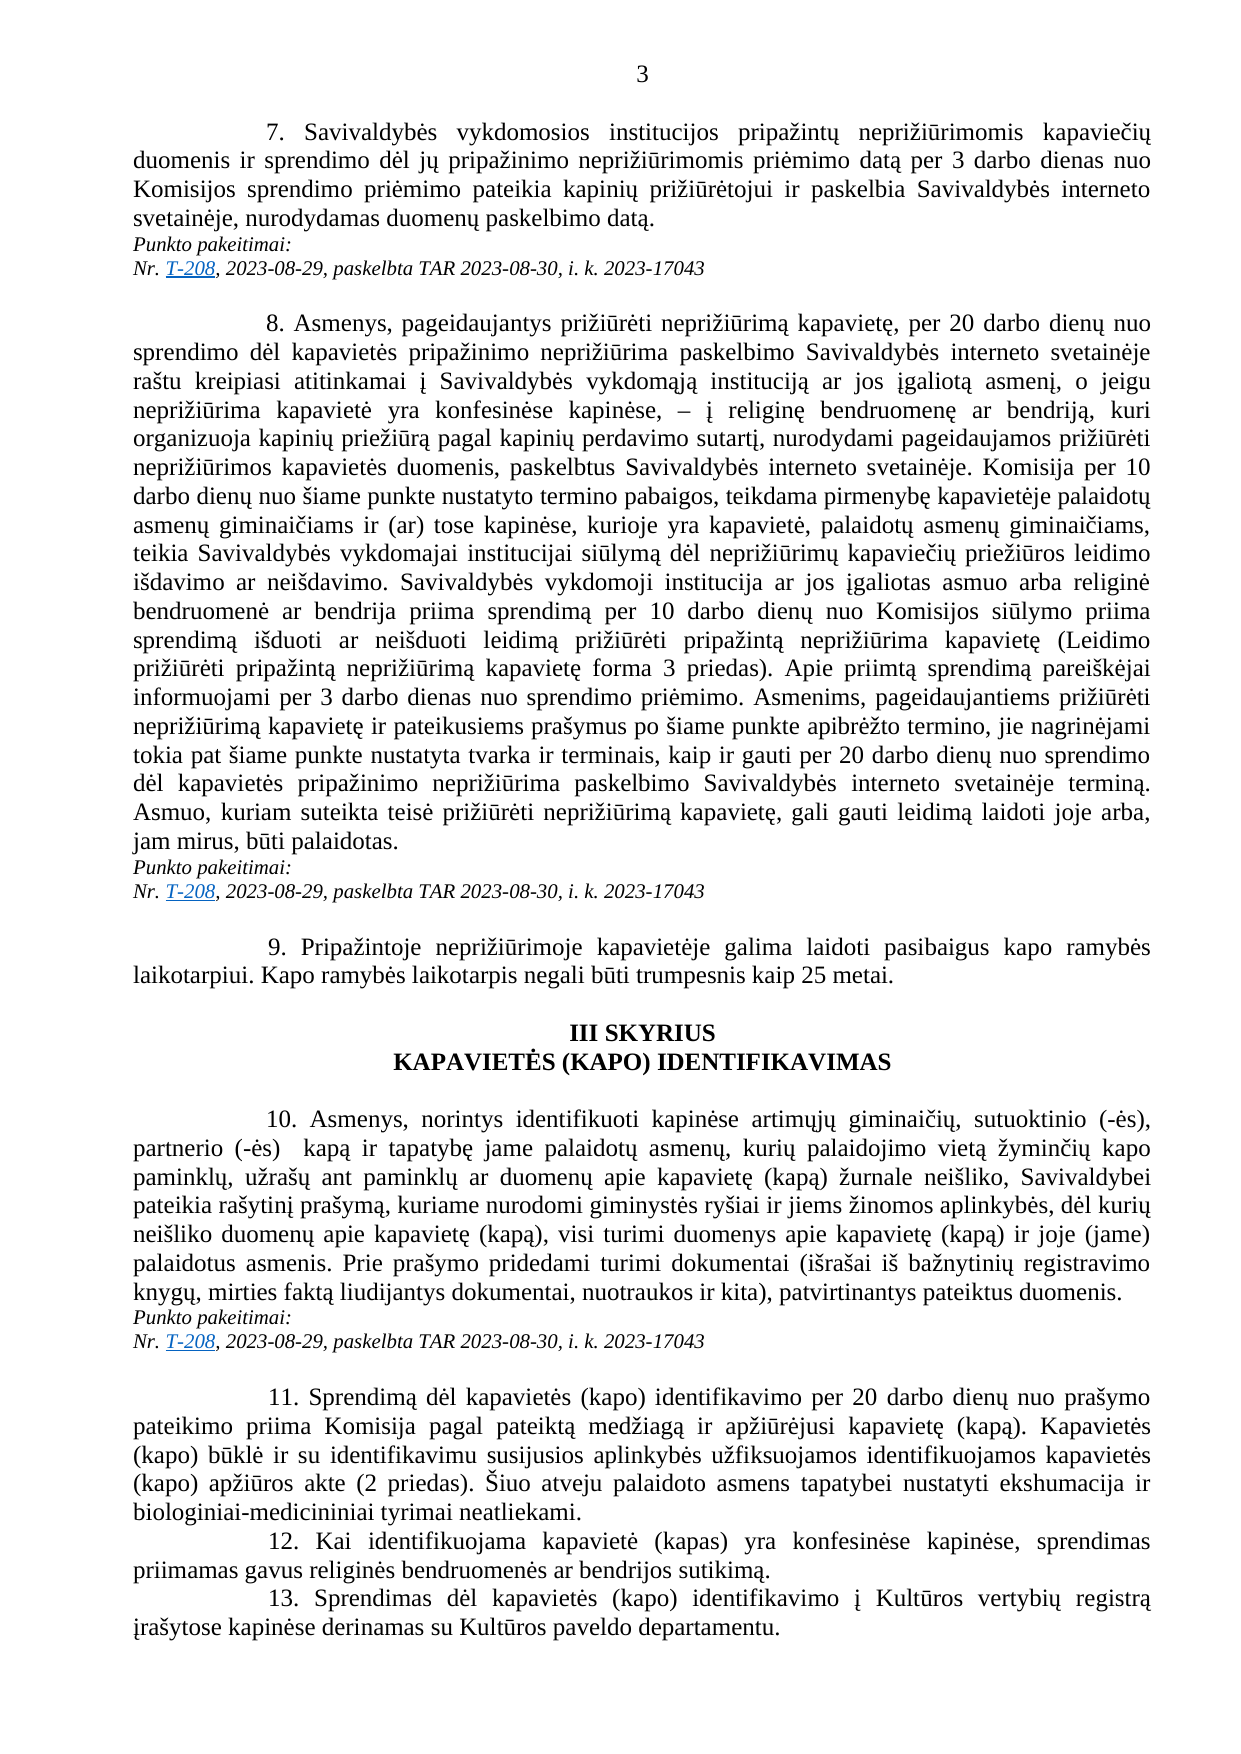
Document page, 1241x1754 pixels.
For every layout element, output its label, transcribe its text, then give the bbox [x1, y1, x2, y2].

text Punkto pakeitimai: [133, 855, 1152, 879]
text Nr. T-208, 2023-08-29, paskelbta TAR 2023-08-30, i. k. 2023-17043 [133, 1329, 1152, 1353]
text 7. Savivaldybės vykdomosios institucijos pripažintų neprižiūrimomis kapaviečių duomenis ir sprendimo dėl jų pripažinimo neprižiūrimomis priėmimo datą per 3 darbo dienas nuo Komisijos sprendimo priėmimo pateikia kapinių prižiūrėtojui ir paskelbia Savivaldybės interneto svetainėje, nurodydamas duomenų paskelbimo datą. [133, 117, 1152, 232]
text Punkto pakeitimai: [133, 1305, 1152, 1329]
text 10. Asmenys, norintys identifikuoti kapinėse artimųjų giminaičių, sutuoktinio (-ės), partnerio (-ės) kapą ir tapatybę jame palaidotų asmenų, kurių palaidojimo vietą žyminčių kapo paminklų, užrašų ant paminklų ar duomenų apie kapavietę (kapą) žurnale neišliko, Savivaldybei pateikia rašytinį prašymą, kuriame nurodomi giminystės ryšiai ir jiems žinomos aplinkybės, dėl kurių neišliko duomenų apie kapavietę (kapą), visi turimi duomenys apie kapavietę (kapą) ir joje (jame) palaidotus asmenis. Prie prašymo pridedami turimi dokumentai (išrašai iš bažnytinių registravimo knygų, mirties faktą liudijantys dokumentai, nuotraukos ir kita), patvirtinantys pateiktus duomenis. [133, 1104, 1152, 1305]
text KAPAVIETĖS (KAPO) IDENTIFIKAVIMAS [133, 1047, 1152, 1075]
text Nr. T-208, 2023-08-29, paskelbta TAR 2023-08-30, i. k. 2023-17043 [133, 879, 1152, 903]
text 9. Pripažintoje neprižiūrimoje kapavietėje galima laidoti pasibaigus kapo ramybės laikotarpiui. Kapo ramybės laikotarpis negali būti trumpesnis kaip 25 metai. [133, 932, 1152, 989]
text 12. Kai identifikuojama kapavietė (kapas) yra konfesinėse kapinėse, sprendimas priimamas gavus religinės bendruomenės ar bendrijos sutikimą. [133, 1526, 1152, 1583]
text Nr. T-208, 2023-08-29, paskelbta TAR 2023-08-30, i. k. 2023-17043 [133, 256, 1152, 280]
text 11. Sprendimą dėl kapavietės (kapo) identifikavimo per 20 darbo dienų nuo prašymo pateikimo priima Komisija pagal pateiktą medžiagą ir apžiūrėjusi kapavietę (kapą). Kapavietės (kapo) būklė ir su identifikavimu susijusios aplinkybės užfiksuojamos identifikuojamos kapavietės (kapo) apžiūros akte (2 priedas). Šiuo atveju palaidoto asmens tapatybei nustatyti ekshumacija ir biologiniai-medicininiai tyrimai neatliekami. [133, 1382, 1152, 1526]
text Punkto pakeitimai: [133, 232, 1152, 256]
text 13. Sprendimas dėl kapavietės (kapo) identifikavimo į Kultūros vertybių registrą įrašytose kapinėse derinamas su Kultūros paveldo departamentu. [133, 1583, 1152, 1641]
text 8. Asmenys, pageidaujantys prižiūrėti neprižiūrimą kapavietę, per 20 darbo dienų nuo sprendimo dėl kapavietės pripažinimo neprižiūrima paskelbimo Savivaldybės interneto svetainėje raštu kreipiasi atitinkamai į Savivaldybės vykdomąją instituciją ar jos įgaliotą asmenį, o jeigu neprižiūrima kapavietė yra konfesinėse kapinėse, – į religinę bendruomenę ar bendriją, kuri organizuoja kapinių priežiūrą pagal kapinių perdavimo sutartį, nurodydami pageidaujamos prižiūrėti neprižiūrimos kapavietės duomenis, paskelbtus Savivaldybės interneto svetainėje. Komisija per 10 darbo dienų nuo šiame punkte nustatyto termino pabaigos, teikdama pirmenybę kapavietėje palaidotų asmenų giminaičiams ir (ar) tose kapinėse, kurioje yra kapavietė, palaidotų asmenų giminaičiams, teikia Savivaldybės vykdomajai institucijai siūlymą dėl neprižiūrimų kapaviečių priežiūros leidimo išdavimo ar neišdavimo. Savivaldybės vykdomoji institucija ar jos įgaliotas asmuo arba religinė bendruomenė ar bendrija priima sprendimą per 10 darbo dienų nuo Komisijos siūlymo priima sprendimą išduoti ar neišduoti leidimą prižiūrėti pripažintą neprižiūrima kapavietę (Leidimo prižiūrėti pripažintą neprižiūrimą kapavietę forma 3 priedas). Apie priimtą sprendimą pareiškėjai informuojami per 3 darbo dienas nuo sprendimo priėmimo. Asmenims, pageidaujantiems prižiūrėti neprižiūrimą kapavietę ir pateikusiems prašymus po šiame punkte apibrėžto termino, jie nagrinėjami tokia pat šiame punkte nustatyta tvarka ir terminais, kaip ir gauti per 20 darbo dienų nuo sprendimo dėl kapavietės pripažinimo neprižiūrima paskelbimo Savivaldybės interneto svetainėje terminą. Asmuo, kuriam suteikta teisė prižiūrėti neprižiūrimą kapavietę, gali gauti leidimą laidoti joje arba, jam mirus, būti palaidotas. [133, 308, 1152, 855]
text III SKYRIUS [133, 1018, 1152, 1047]
